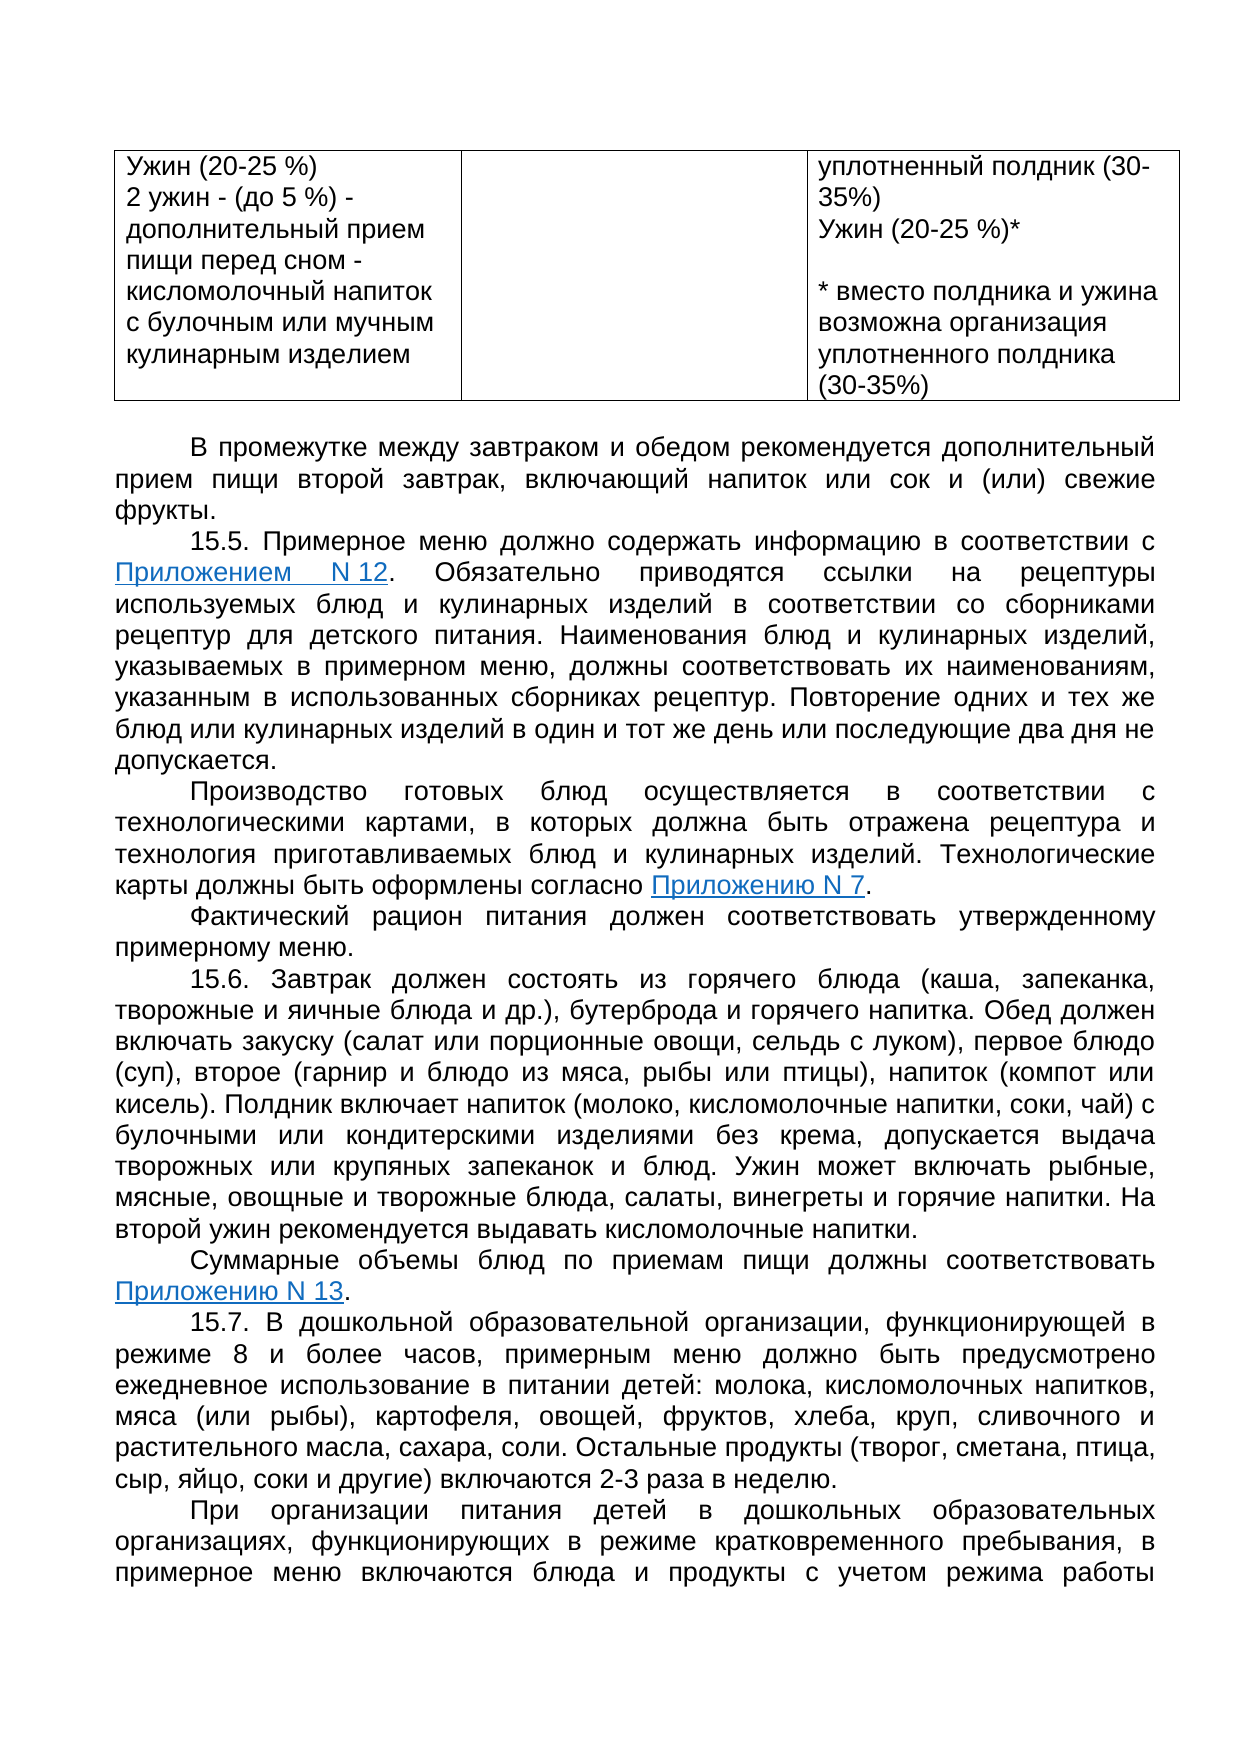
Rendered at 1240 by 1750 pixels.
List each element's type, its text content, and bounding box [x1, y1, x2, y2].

text Суммарные объемы блюд по приемам пищи должны соответствовать Приложению N 13. [114, 1244, 1156, 1306]
text 15.7. В дошкольной образовательной организации, функционирующей в режиме 8 и более часов, примерным меню должно быть предусмотрено ежедневное использование в питании детей: молока, кисломолочных напитков, мяса (или рыбы), картофеля, овощей, фруктов, хлеба, круп, сливочного и растительного масла, сахара, соли. Остальные продукты (творог, сметана, птица, сыр, яйцо, соки и другие) включаются 2-3 раза в неделю. [114, 1306, 1156, 1494]
text Производство готовых блюд осуществляется в соответствии с технологическими картами, в которых должна быть отражена рецептура и технология приготавливаемых блюд и кулинарных изделий. Технологические карты должны быть оформлены согласно Приложению N 7. [114, 775, 1156, 900]
table_cell уплотненный полдник (30-35%) Ужин (20-25 %)* * вместо полдника и ужина возможна организация уплотненного полдника (30-35%) [808, 151, 1179, 400]
text 15.6. Завтрак должен состоять из горячего блюда (каша, запеканка, творожные и яичные блюда и др.), бутерброда и горячего напитка. Обед должен включать закуску (салат или порционные овощи, сельдь с луком), первое блюдо (суп), второе (гарнир и блюдо из мяса, рыбы или птицы), напиток (компот или кисель). Полдник включает напиток (молоко, кисломолочные напитки, соки, чай) с булочными или кондитерскими изделиями без крема, допускается выдача творожных или крупяных запеканок и блюд. Ужин может включать рыбные, мясные, овощные и творожные блюда, салаты, винегреты и горячие напитки. На второй ужин рекомендуется выдавать кисломолочные напитки. [114, 963, 1156, 1244]
table_cell Ужин (20-25 %) 2 ужин - (до 5 %) - дополнительный прием пищи перед сном - кисломолочный напиток с булочным или мучным кулинарным изделием [115, 151, 461, 400]
text Фактический рацион питания должен соответствовать утвержденному примерному меню. [114, 900, 1156, 963]
text В промежутке между завтраком и обедом рекомендуется дополнительный прием пищи второй завтрак, включающий напиток или сок и (или) свежие фрукты. [114, 431, 1156, 525]
text 15.5. Примерное меню должно содержать информацию в соответствии с Приложением N 12. Обязательно приводятся ссылки на рецептуры используемых блюд и кулинарных изделий в соответствии со сборниками рецептур для детского питания. Наименования блюд и кулинарных изделий, указываемых в примерном меню, должны соответствовать их наименованиям, указанным в использованных сборниках рецептур. Повторение одних и тех же блюд или кулинарных изделий в один и тот же день или последующие два дня не допускается. [114, 525, 1156, 775]
table_cell [462, 151, 807, 400]
text При организации питания детей в дошкольных образовательных организациях, функционирующих в режиме кратковременного пребывания, в примерное меню включаются блюда и продукты с учетом режима работы [114, 1494, 1156, 1588]
